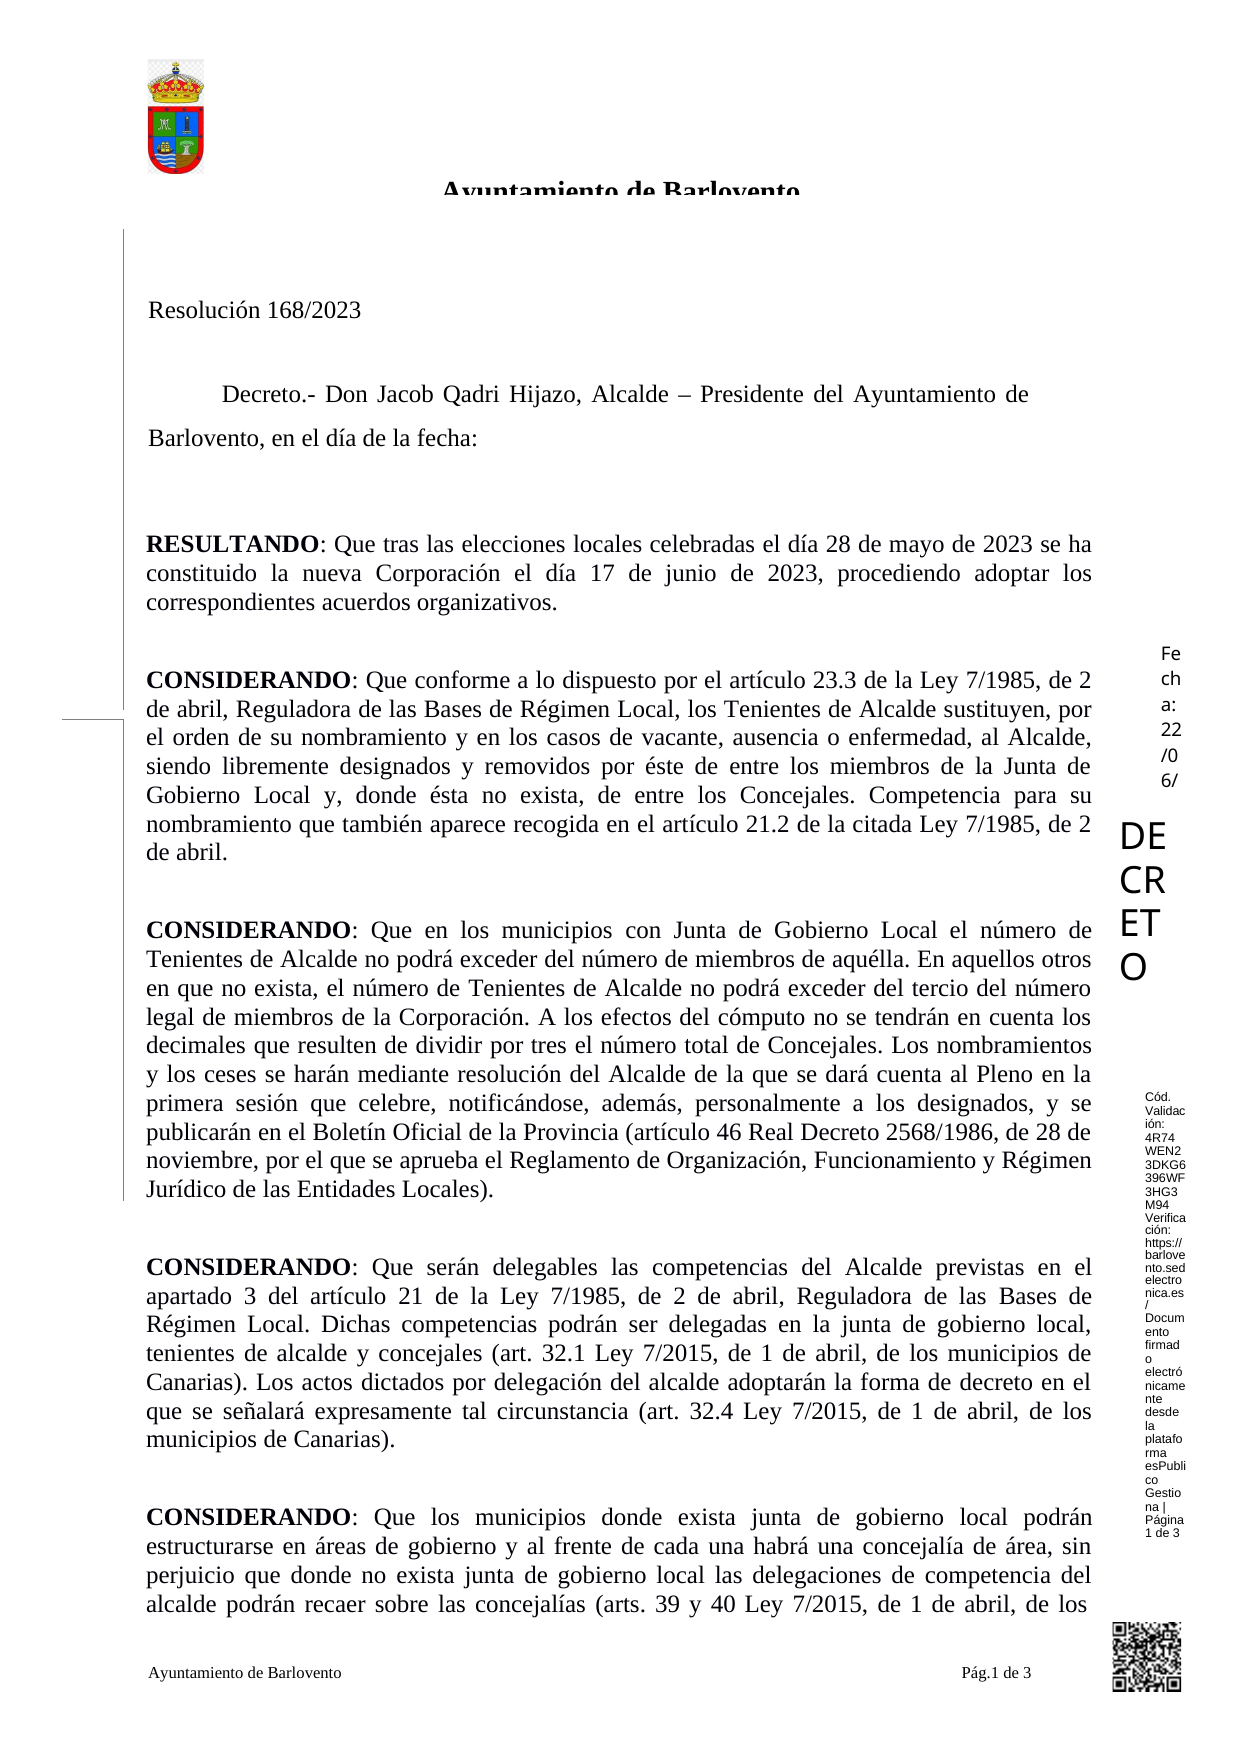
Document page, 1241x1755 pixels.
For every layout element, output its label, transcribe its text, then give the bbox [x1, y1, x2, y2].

text Ayuntamiento de Barlovento [441, 174, 802, 195]
text DECRETO [1119, 815, 1186, 985]
text RESULTANDO: Que tras las elecciones locales celebradas el día 28 de mayo de 2023 se ha constituido la nueva Corporación el día 17 de junio de 2023, procediendo adoptar los correspondientes acuerdos organizativos. [146, 529, 1093, 616]
text Verificación: https://barlovento.sedelectronica.es/ [1145, 1212, 1186, 1312]
text Fecha: 22/06/2023 [1161, 640, 1186, 799]
text Documento firmado electrónicamente desde la plataforma esPublico Gestiona | Página 1 de 3 [1145, 1312, 1186, 1541]
text Decreto.- Don Jacob Qadri Hijazo, Alcalde – Presidente del Ayuntamiento de [222, 379, 1094, 408]
text CONSIDERANDO: Que conforme a lo dispuesto por el artículo 23.3 de la Ley 7/1985, de 2 de abril, Reguladora de las Bases de Régimen Local, los Tenientes de Alcalde sustituyen, por el orden de su nombramiento y en los casos de vacante, ausencia o enfermedad, al Alcalde, siendo libremente designados y removidos por éste de entre los miembros de la Junta de Gobierno Local y, donde ésta no exista, de entre los Concejales. Competencia para su nombramiento que también aparece recogida en el artículo 21.2 de la citada Ley 7/1985, de 2 de abril. [146, 665, 1093, 866]
text Barlovento, en el día de la fecha: [148, 423, 1094, 451]
text Pág.1 de 3 [961, 1663, 1033, 1682]
text Resolución 168/2023 [148, 295, 363, 324]
text CONSIDERANDO: Que serán delegables las competencias del Alcalde previstas en el apartado 3 del artículo 21 de la Ley 7/1985, de 2 de abril, Reguladora de las Bases de Régimen Local. Dichas competencias podrán ser delegadas en la junta de gobierno local, tenientes de alcalde y concejales (art. 32.1 Ley 7/2015, de 1 de abril, de los municipios de Canarias). Los actos dictados por delegación del alcalde adoptarán la forma de decreto en el que se señalará expresamente tal circunstancia (art. 32.4 Ley 7/2015, de 1 de abril, de los municipios de Canarias). [146, 1252, 1093, 1453]
text CONSIDERANDO: Que en los municipios con Junta de Gobierno Local el número de Tenientes de Alcalde no podrá exceder del número de miembros de aquélla. En aquellos otros en que no exista, el número de Tenientes de Alcalde no podrá exceder del tercio del número legal de miembros de la Corporación. A los efectos del cómputo no se tendrán en cuenta los decimales que resulten de dividir por tres el número total de Concejales. Los nombramientos y los ceses se harán mediante resolución del Alcalde de la que se dará cuenta al Pleno en la primera sesión que celebre, notificándose, además, personalmente a los designados, y se publicarán en el Boletín Oficial de la Provincia (artículo 46 Real Decreto 2568/1986, de 28 de noviembre, por el que se aprueba el Reglamento de Organización, Funcionamiento y Régimen Jurídico de las Entidades Locales). [146, 915, 1093, 1203]
text Cód. Validación: 4R74WEN23DKG6396WF3HG3M94 [1145, 1091, 1186, 1212]
text CONSIDERANDO: Que los municipios donde exista junta de gobierno local podrán estructurarse en áreas de gobierno y al frente de cada una habrá una concejalía de área, sin perjuicio que donde no exista junta de gobierno local las delegaciones de competencia del alcalde podrán recaer sobre las concejalías (arts. 39 y 40 Ley 7/2015, de 1 de abril, de los [146, 1502, 1093, 1617]
text Ayuntamiento de Barlovento [148, 1663, 343, 1682]
